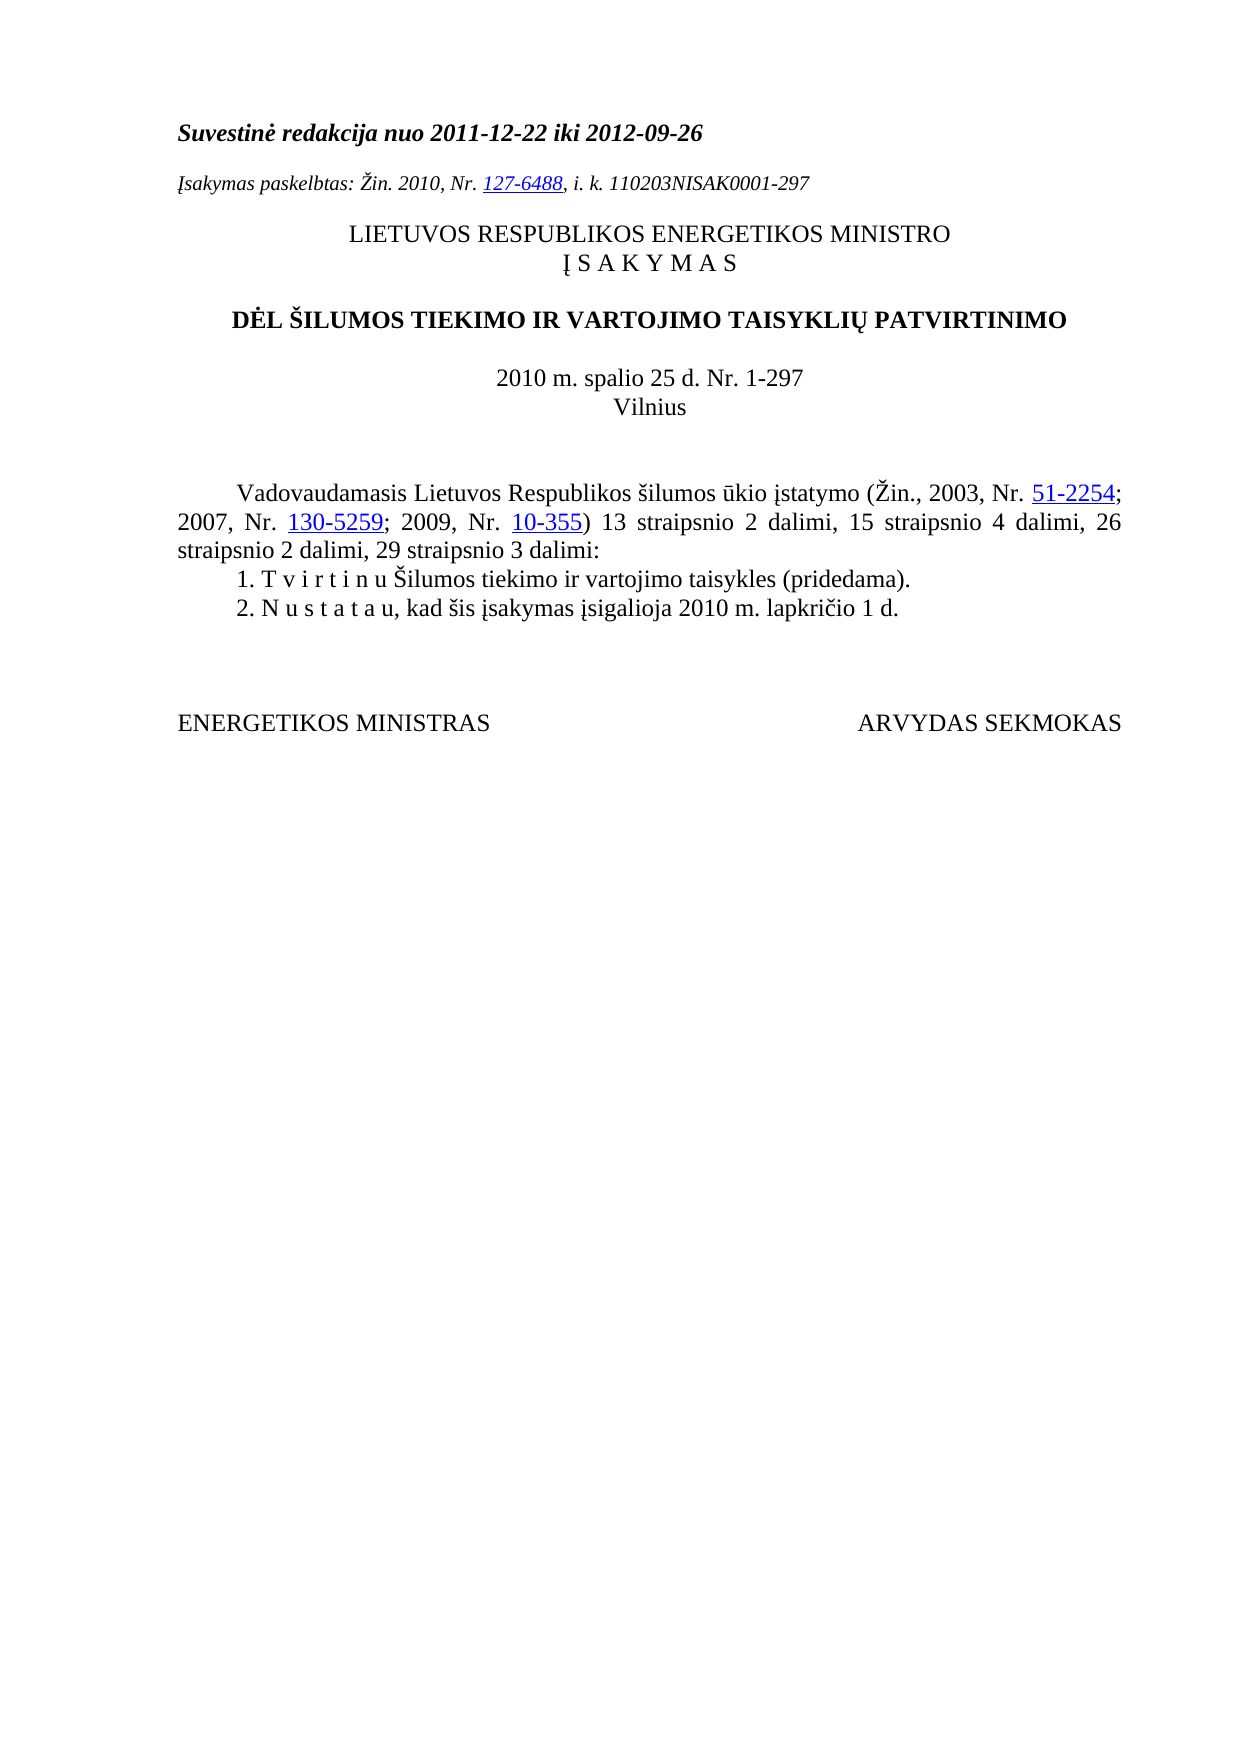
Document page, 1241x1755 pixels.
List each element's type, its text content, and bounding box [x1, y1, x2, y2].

text 2010 m. spalio 25 d. Nr. 1-297 [177, 363, 1122, 392]
text Suvestinė redakcija nuo 2011-12-22 iki 2012-09-26 [177, 118, 1122, 147]
text LIETUVOS RESPUBLIKOS ENERGETIKOS MINISTRO [177, 219, 1122, 248]
text 2. N u s t a t a u, kad šis įsakymas įsigalioja 2010 m. lapkričio 1 d. [177, 593, 1122, 622]
text Į S A K Y M A S [177, 248, 1122, 277]
text 1. T v i r t i n u Šilumos tiekimo ir vartojimo taisykles (pridedama). [177, 564, 1122, 593]
text Energetikos ministras Arvydas Sekmokas [177, 708, 1122, 737]
text Vilnius [177, 392, 1122, 420]
text Vadovaudamasis Lietuvos Respublikos šilumos ūkio įstatymo (Žin., 2003, Nr. 51-2254; 2007, Nr. 130-5259; 2009, Nr. 10-355) 13 straipsnio 2 dalimi, 15 straipsnio 4 dalimi, 26 straipsnio 2 dalimi, 29 straipsnio 3 dalimi: [177, 478, 1122, 564]
text Įsakymas paskelbtas: Žin. 2010, Nr. 127-6488, i. k. 110203NISAK0001-297 [177, 171, 1122, 195]
text DĖL ŠILUMOS TIEKIMO IR VARTOJIMO TAISYKLIŲ PATVIRTINIMO [177, 305, 1122, 334]
